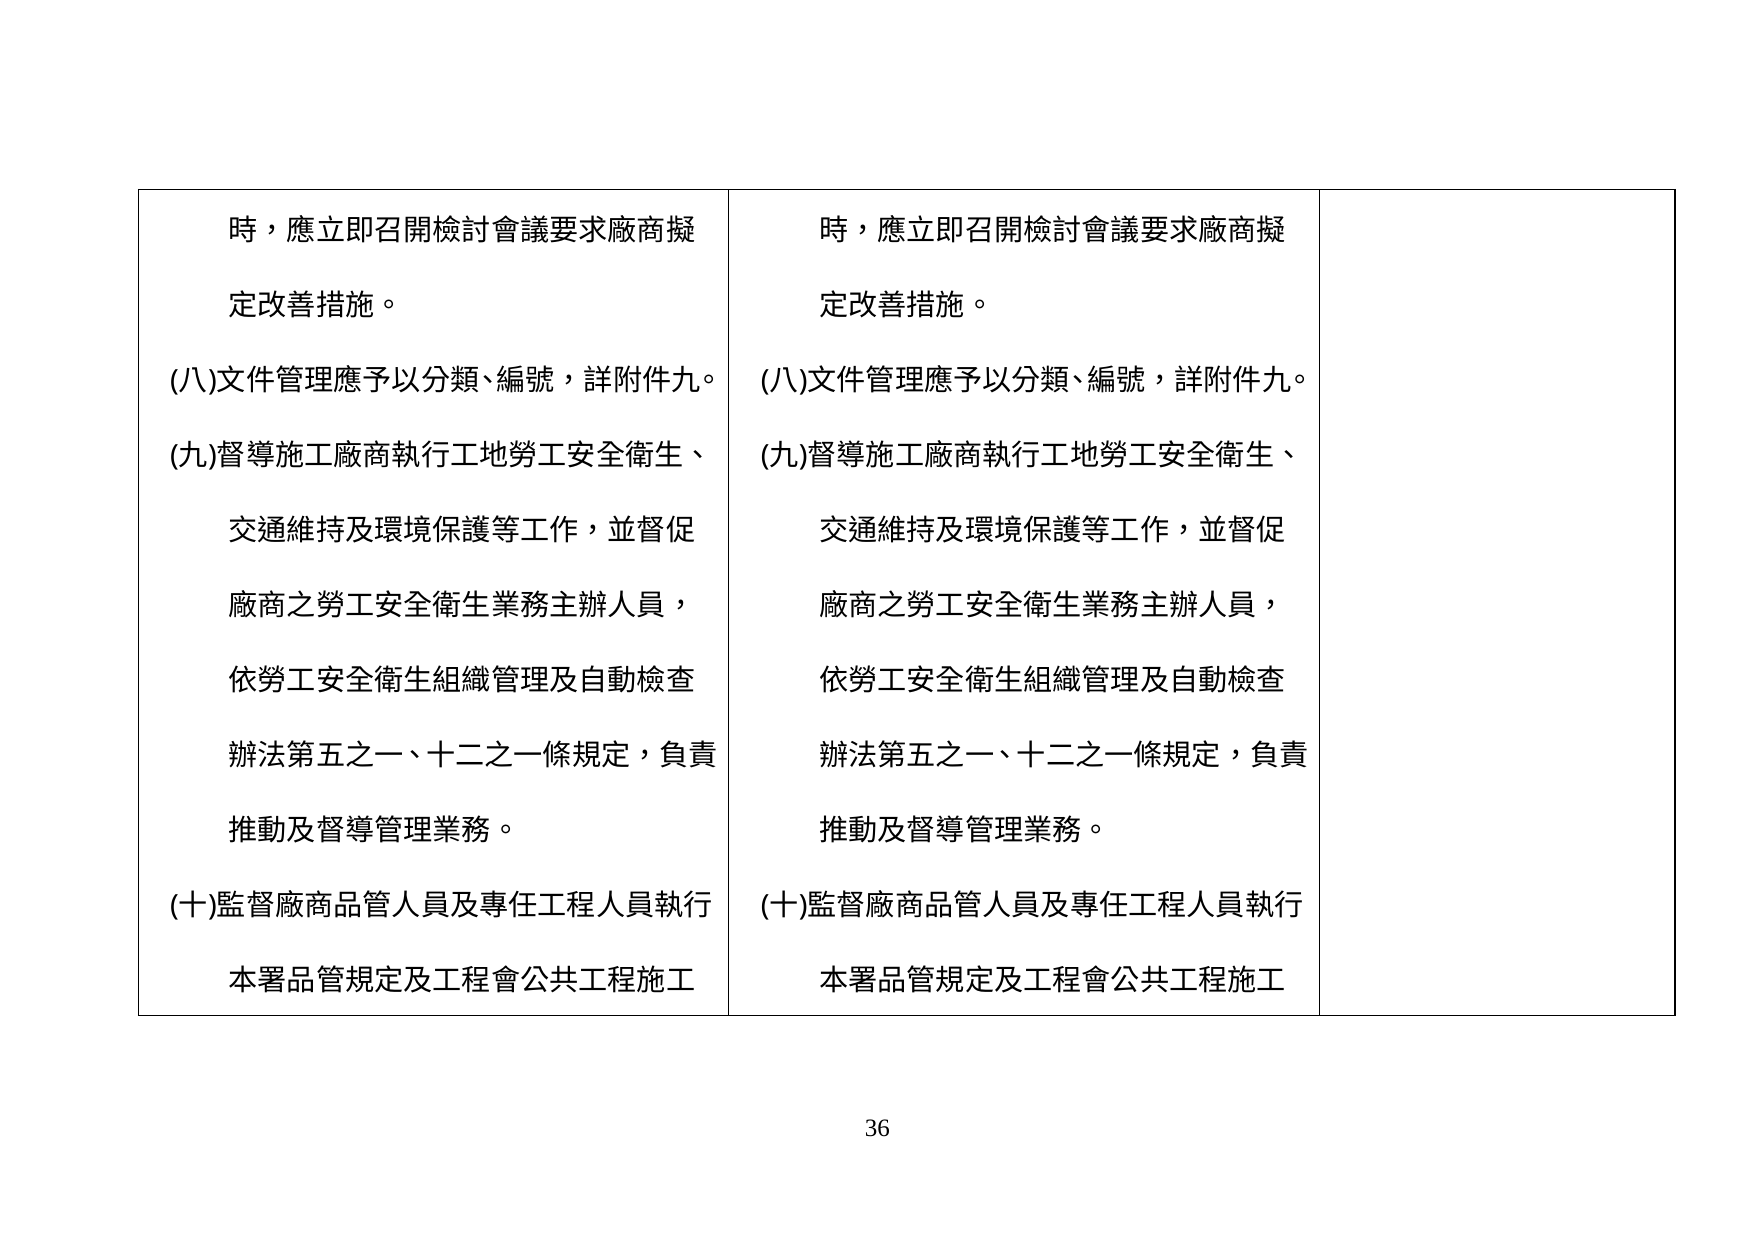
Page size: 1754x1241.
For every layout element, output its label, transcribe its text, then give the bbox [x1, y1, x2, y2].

table_cell [1320, 190, 1674, 1015]
table_cell 九、監造單位派駐現場人員之工作重點如下： (一)依工定程序修正監造計畫書、審查施工廠商提報之施工計畫書、品質計畫書及勞安環保等契約規定廠商提送之相關計畫書，並監督、查證廠商履約執行情形，重要分包廠商及設備製造商資格之審查(依契約規定辦理)，並提報審查品質成果報告書及其他相關文件。 (二)依工程契約及監造計畫書之規定對廠商提出之材料設備之出廠證明、檢驗文件、試驗報告等之內容、規格及有效日期，予以審查，應就材料設備及施工品質於檢驗停留點時，依據檢驗項目會同取樣及送驗，並審核及評定其試驗報告是否符合字樣後簽名，檢驗結果應填具檢驗紀錄表。(如附件三) (三)依據監造計畫書所擬定之檢驗停留點(限止點)要求廠商配合提出檢驗申請表【詳如附件四】，俾利監造單位進行相關檢(試)驗相關文件驗證、會同取樣檢驗或抽查之辦理原則如下： 1、施工期間對工程各項施工設備，應依契約及監造計畫書之規定適時實施檢查驗證。 2、施工使用之材料設備及施工品質應依契約及監造計畫書之規定會同取樣送驗、試驗報告審核。 3、廠商實施之自主檢查結果，應依監造計畫書之抽查時機、頻率等之規定，適時以施工抽查紀錄表實施檢查驗證。 4、隱蔽部分應依施工程序，及配合現場施工之實際需要，適時實施會驗及記錄。 5、屬勞安、環保作業部分應依契約及勞安、環保等計畫書之規定監督廠商施作，並依攝影、拍照原則攝影、拍照留存記錄。 6、依契約及監造計畫書之規定，監督廠商進行機電設備測試及試運轉。 (四)實施之各項驗證、檢驗及抽查，如有不符合事項時，應依不符合事項處理流程(附件五)填寫不符合事項報告(附件六)，通知廠商限期改善，若屬重複缺失或重大缺失事項，則要求廠商實施矯正及採取預防措施，並實施審核及追蹤管制(附件七)。 (五)監造報表填寫規定： 1、監造報表逐日填寫之規定 (1)自辦監造部分： A、監造報表以逐日填寫為原則；惟有下列情形，經簽奉機關首長或授權人員核可後，得變更填報週期： (A)屬未達公告金額工程及搶險工程。 (B)機關因監造人力不足，一個監造人員同時負責二個工程以上之監造時。 (2)委外監造部分： 監造報表，需逐日填寫。 2、監造報表(附件八)應詳實記載當日施作之工作項目、數量、範圍(含樁號或高程)、施工取樣試驗紀錄、抽查不符合案件之登記、通知廠商辦理事項及重要事項。 3、監造單位應於預定完工前一至三個月請廠商就契約規定之相關檢驗項目尚未完成部份，妥為規劃進行檢(試)驗時程，盡量於完工前辦理完成；若屬必要之施工流程無法於完工時完成者，該工程可報完工，並於監造日報表記載說明其檢驗項目之試驗未完成。但該檢驗項目之檢驗費應於經檢驗合格後之末期款一併請款。 (六)於工程開工後十日內邀集廠商負責人、專任工程人員、工地主任、品管、勞安、環保人員及其他相關人員召開施工說明會議，說明工程施工進行中之行政作業、品質管理之要求、品質管理標準、對廠商工作環境危害因素告知暨相關安全衛生規定應採取之措施及相關應注意之事項，並聽取廠商說明工程品質管制措施及其他各項工程管理措施。 (七)工程施工期間發生之相關工程問題，足以影響工程施工品質、進度及工地安全時，應立即召開檢討會議要求廠商擬定改善措施。 (八)文件管理應予以分類、編號，詳附件九。 (九)督導施工廠商執行工地勞工安全衛生、交通維持及環境保護等工作，並督促廠商之勞工安全衛生業務主辦人員，依勞工安全衛生組織管理及自動檢查辦法第五之一、十二之一條規定，負責推動及督導管理業務。 (十)監督廠商品管人員及專任工程人員執行本署品管規定及工程會公共工程施工品質管理作業要點之職務。 (十一)履約界面之協調及整合，履約進度及履約估驗計價之審核。 (十二)其他工程事宜。 [729, 190, 1319, 1015]
table_cell 九、監造單位派駐現場人員之工作重點如下： (一)依工務程序修正監造計畫書、審查施工廠商提報之施工計畫書、品質計畫書及其他計畫書(報告)等契約規定廠商提送之相關計畫書，並監督、查證廠商履約執行情形，重要分包廠商及設備製造商資格之審查(依契約規定辦理)，並提報審查品質成果報告書及其他相關文件。 (二)依工程契約及監造計畫書之規定對廠商提出之材料設備之出廠證明、檢驗文件、試驗報告等之內容、規格及有效日期，予以審查，應就材料設備及施工品質於檢驗停留點時，依據檢驗項目會同取樣及送驗，並審核及評定其試驗報告是否符合字樣後簽名，檢驗結果應填具檢驗紀錄表。(如附件三) (三)依據監造計畫書所擬定之檢驗停留點(限止點)要求廠商配合提出檢驗申請表【詳如附件四】，俾利監造單位進行相關檢(試)驗相關文件驗證、會同取樣檢驗或抽查之辦理原則如下： 1、施工期間對工程各項施工設備，應依契約及監造計畫書之規定，擬訂材料設備送審管制總表及材料設備抽(試)驗管制總表，並依據各管制表所擬定之時程，適時實施檢查驗證。 2、施工使用之材料設備及施工品質應依契約及監造計畫書之規定會同取樣送驗、試驗報告審核。 3、廠商實施之自主檢查結果，應依監造計畫書之品質稽核時機、頻率等之規定，適時進行施工抽查紀錄表實施檢查驗證之稽核。 4、隱蔽部分應依施工程序，及配合現場施工之實際需要，適時實施會驗及記錄(應包含各施工階段之施工照片)。 5、屬勞安、環保作業部分應依契約及勞安、環保等計畫書之規定監督廠商施作，並依攝影、拍照原則攝影、拍照留存記錄。 6、依契約及監造計畫書之規定，監督廠商進行機電設備測試及試運轉，並依據監造計畫書內相關紀錄表詳予記載。 (四)實施對施工廠商放樣、施工基準測量及各項測量之校驗及各項驗證、抽驗及抽查，如有不符合事項時，應依不符合事項處理流程(附件五)填寫不符合事項報告(附件六)，通知廠商限期改善，若屬重複缺失或重大缺失事項，則要求廠商實施矯正及採取預防措施(NCR作業流程)，並實施審核、追蹤管制及記錄(附件七)。 (五)監造報表填寫規定： 1、監造報表逐日填寫之規定 (1)自辦監造部分： A、監造報表以逐日填寫為原則；惟有下列情形，經簽奉機關首長或授權人員核可後，得變更填報週期： (A)屬未達公告金額工程及搶險工程。 (B)機關因監造人力不足，一個監造人員同時負責二個工程以上之監造時。 (2)委外監造部分： 監造報表，需逐日填寫。 2、監造報表(附件八)應詳實記載當日施作之工作項目、數量、範圍(含樁號或高程)、施工取樣試驗紀錄、抽查不符合案件(含勞安環保)之登記、通知廠商辦理事項及重要事項。 3、監造單位應於預定完工前一至三個月請廠商就契約規定之相關檢驗項目(如混凝土圓柱試體、混凝土鑽心試驗及土方密度試驗等)尚未完成部份，妥為規劃進行檢(試)驗時程，盡量於完工前完成抗壓試驗等作業；若屬必要之施工流程無法於完工時完成者，該工程可報完工，並於監造報表記載說明其檢驗項目之試驗未完成。但該檢驗項目之檢驗費應於經檢驗合格後之末期款一併請款。 (六)於工程開工後10日內邀集廠商負責人、專任工程人員、工地主任、品管、勞安、環保人員及其他相關人員召開施工說明會議，說明工程施工進行中之行政作業、品質管理之要求、品質管理標準、對廠商工作環境危害因素告知暨相關安全衛生規定應採取之措施及相關應注意之事項，並聽取廠商說明工程品質管制措施及其他各項工程管理措施。 (七)工程施工期間發生之相關工程問題，足以影響工程施工品質、進度及工地安全時，應立即召開檢討會議要求廠商擬定改善措施。 (八)文件管理應予以分類、編號，詳附件九。 (九)督導施工廠商執行工地勞工安全衛生、交通維持及環境保護等工作，並督促廠商之勞工安全衛生業務主辦人員，依勞工安全衛生組織管理及自動檢查辦法第五之一、十二之一條規定，負責推動及督導管理業務。 (十)監督廠商品管人員及專任工程人員執行本署品管規定及工程會公共工程施工品質管理作業要點之職務。 (十一)履約界面之協調及整合，履約進度及履約估驗計價之審核。 (十二)審查竣工圖表、工程結算明細表及契約所載其他結算資料。 (十三) 驗收之協辦。 (十四) 協辦履約爭議之處理。 (十五)其他工程事宜。 前項各款得依工程之特性及實際需要，擇項訂之。如屬委託監造者，應訂定於招標文件內。 [139, 190, 728, 1015]
